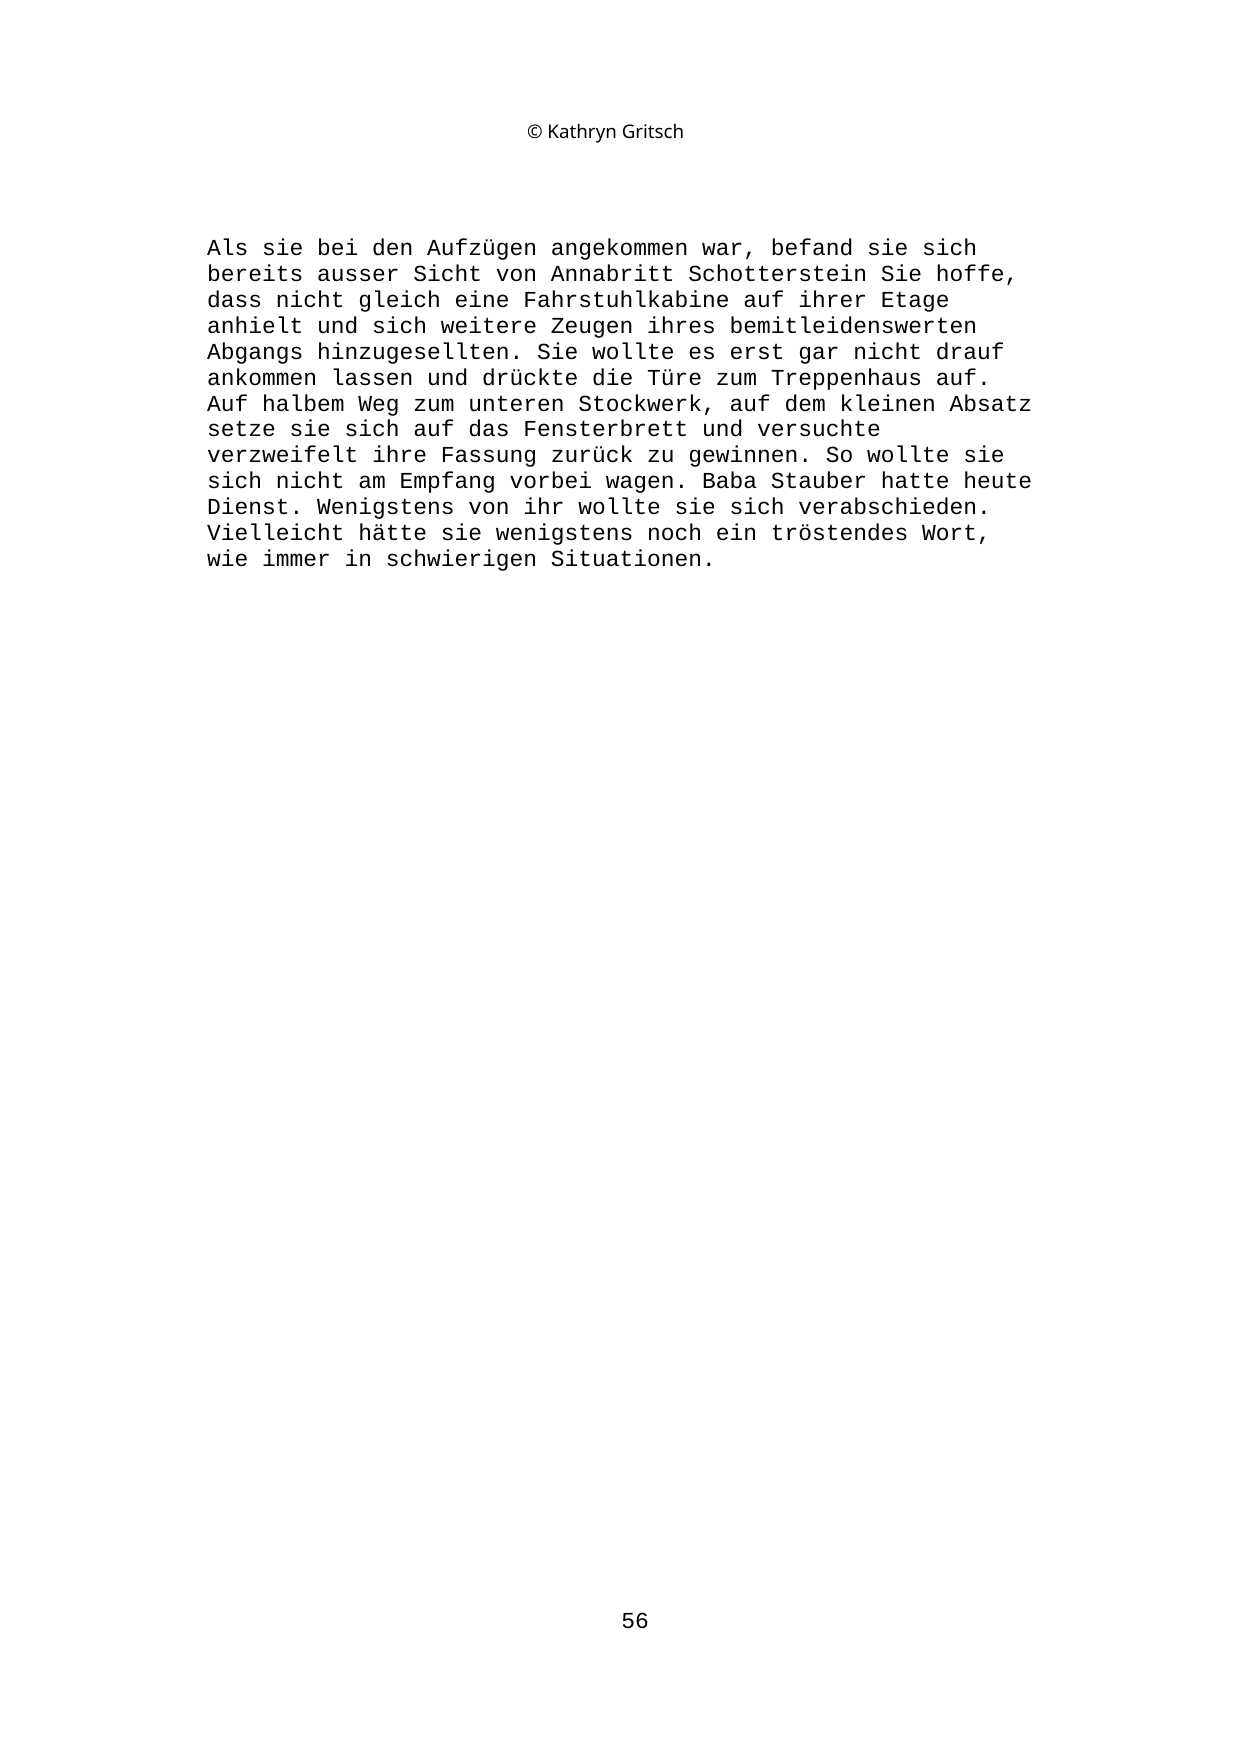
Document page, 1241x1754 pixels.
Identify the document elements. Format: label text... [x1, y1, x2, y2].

text Als sie bei den Aufzügen angekommen war, befand sie sich bereits ausser Sicht von Annabritt Schotterstein Sie hoffe, dass nicht gleich eine Fahrstuhlkabine auf ihrer Etage anhielt und sich weitere Zeugen ihres bemitleidenswerten Abgangs hinzugesellten. Sie wollte es erst gar nicht drauf ankommen lassen und drückte die Türe zum Treppenhaus auf. Auf halbem Weg zum unteren Stockwerk, auf dem kleinen Absatz setze sie sich auf das Fensterbrett und versuchte verzweifelt ihre Fassung zurück zu gewinnen. So wollte sie sich nicht am Empfang vorbei wagen. Baba Stauber hatte heute Dienst. Wenigstens von ihr wollte sie sich verabschieden. Vielleicht hätte sie wenigstens noch ein tröstendes Wort, wie immer in schwierigen Situationen. [207, 236, 1034, 573]
